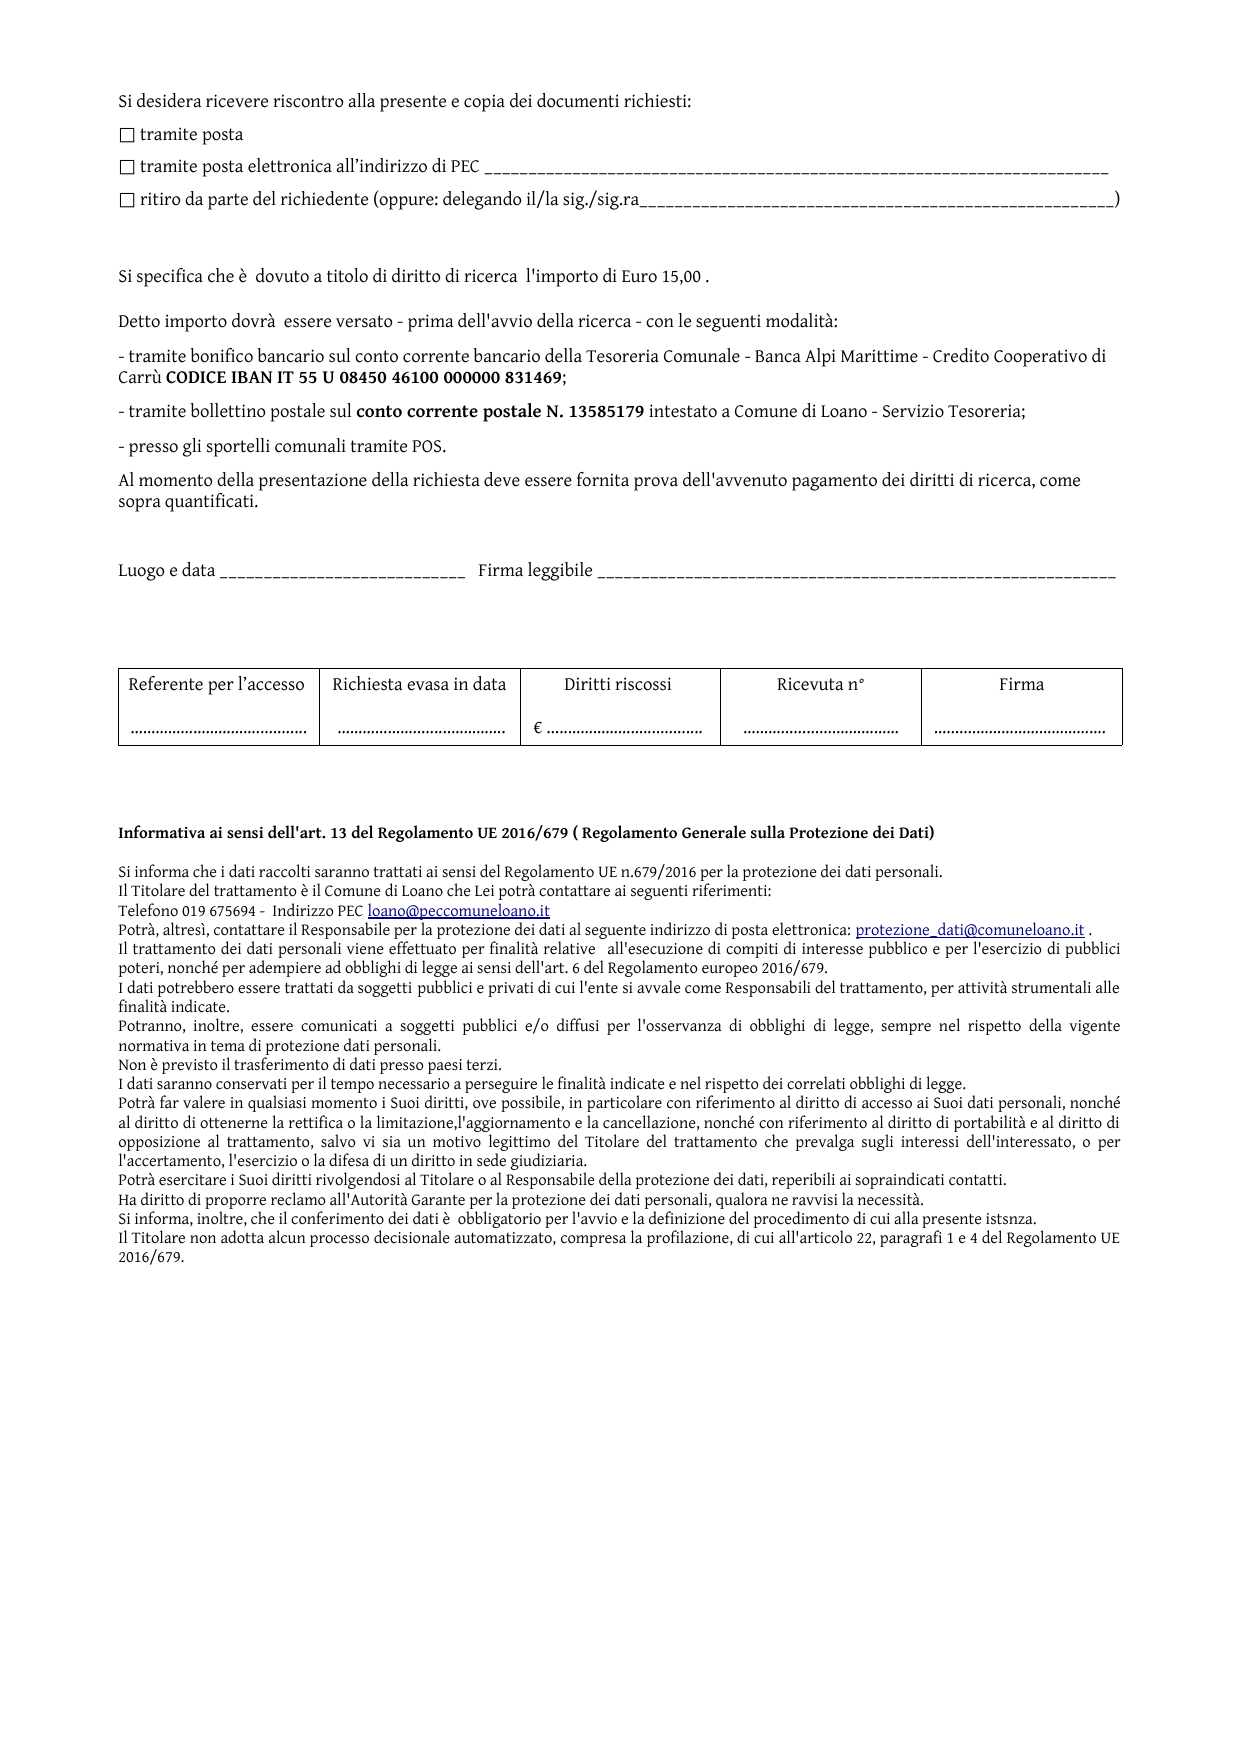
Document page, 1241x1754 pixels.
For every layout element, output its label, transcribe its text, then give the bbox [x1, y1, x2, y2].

table_header Ricevuta n° ……….............…………… [721, 669, 921, 745]
text □ ritiro da parte del richiedente (oppure: delegando il/la sig./sig.ra______________________________________________________) [118, 189, 1122, 211]
text Si specifica che è dovuto a titolo di diritto di ricerca l'importo di Euro 15,00 . [118, 267, 1122, 288]
text □ tramite posta [118, 124, 1122, 146]
text - tramite bollettino postale sul conto corrente postale N. 13585179 intestato a Comune di Loano - Servizio Tesoreria; [118, 402, 1122, 423]
text Al momento della presentazione della richiesta deve essere fornita prova dell'avvenuto pagamento dei diritti di ricerca, come sopra quantificati. [118, 470, 1122, 513]
text Il Titolare non adotta alcun processo decisionale automatizzato, compresa la profilazione, di cui all'articolo 22, paragrafi 1 e 4 del Regolamento UE 2016/679. [118, 1229, 1122, 1268]
text Potrà far valere in qualsiasi momento i Suoi diritti, ove possibile, in particolare con riferimento al diritto di accesso ai Suoi dati personali, nonché al diritto di ottenerne la rettifica o la limitazione,l'aggiornamento e la cancellazione, nonché con riferimento al diritto di portabilità e al diritto di opposizione al trattamento, salvo vi sia un motivo legittimo del Titolare del trattamento che prevalga sugli interessi dell'interessato, o per l'accertamento, l'esercizio o la difesa di un diritto in sede giudiziaria. [118, 1094, 1122, 1171]
text Luogo e data ____________________________ Firma leggibile ___________________________________________________________ [118, 560, 1122, 582]
text Si informa, inoltre, che il conferimento dei dati è obbligatorio per l'avvio e la definizione del procedimento di cui alla presente istsnza. [118, 1210, 1122, 1229]
text Si desidera ricevere riscontro alla presente e copia dei documenti richiesti: [118, 92, 1122, 113]
table_header Firma ….......…………………………. [922, 669, 1122, 745]
text I dati saranno conservati per il tempo necessario a perseguire le finalità indicate e nel rispetto dei correlati obblighi di legge. [118, 1075, 1122, 1094]
table_header Richiesta evasa in data ……………….........…………. [320, 669, 520, 745]
table_header Referente per l’accesso …………………………............ [119, 669, 319, 745]
text □ tramite posta elettronica all’indirizzo di PEC _______________________________________________________________________ [118, 157, 1122, 178]
text Il Titolare del trattamento è il Comune di Loano che Lei potrà contattare ai seguenti riferimenti: [118, 882, 1122, 901]
text Potrà esercitare i Suoi diritti rivolgendosi al Titolare o al Responsabile della protezione dei dati, reperibili ai sopraindicati contatti. [118, 1171, 1122, 1191]
text Il trattamento dei dati personali viene effettuato per finalità relative all'esecuzione di compiti di interesse pubblico e per l'esercizio di pubblici poteri, nonché per adempiere ad obblighi di legge ai sensi dell'art. 6 del Regolamento europeo 2016/679. [118, 940, 1122, 978]
text Si informa che i dati raccolti saranno trattati ai sensi del Regolamento UE n.679/2016 per la protezione dei dati personali. [118, 863, 1122, 882]
text Non è previsto il trasferimento di dati presso paesi terzi. [118, 1056, 1122, 1075]
text Informativa ai sensi dell'art. 13 del Regolamento UE 2016/679 ( Regolamento Generale sulla Protezione dei Dati) [118, 824, 1122, 844]
text Ha diritto di proporre reclamo all'Autorità Garante per la protezione dei dati personali, qualora ne ravvisi la necessità. [118, 1191, 1122, 1210]
table_header Diritti riscossi € .....……………….............. [521, 669, 720, 745]
text Telefono 019 675694 - Indirizzo PEC loano@peccomuneloano.it . [118, 901, 1122, 921]
text Potranno, inoltre, essere comunicati a soggetti pubblici e/o diffusi per l'osservanza di obblighi di legge, sempre nel rispetto della vigente normativa in tema di protezione dati personali. [118, 1017, 1122, 1056]
text - presso gli sportelli comunali tramite POS. [118, 436, 1122, 457]
text I dati potrebbero essere trattati da soggetti pubblici e privati di cui l'ente si avvale come Responsabili del trattamento, per attività strumentali alle finalità indicate. [118, 978, 1122, 1017]
text Detto importo dovrà essere versato - prima dell'avvio della ricerca - con le seguenti modalità: [118, 312, 1122, 333]
text Potrà, altresì, contattare il Responsabile per la protezione dei dati al seguente indirizzo di posta elettronica: protezione_dati@comuneloano.it . [118, 921, 1122, 940]
text - tramite bonifico bancario sul conto corrente bancario della Tesoreria Comunale - Banca Alpi Marittime - Credito Cooperativo di Carrù CODICE IBAN IT 55 U 08450 46100 000000 831469; [118, 346, 1122, 389]
